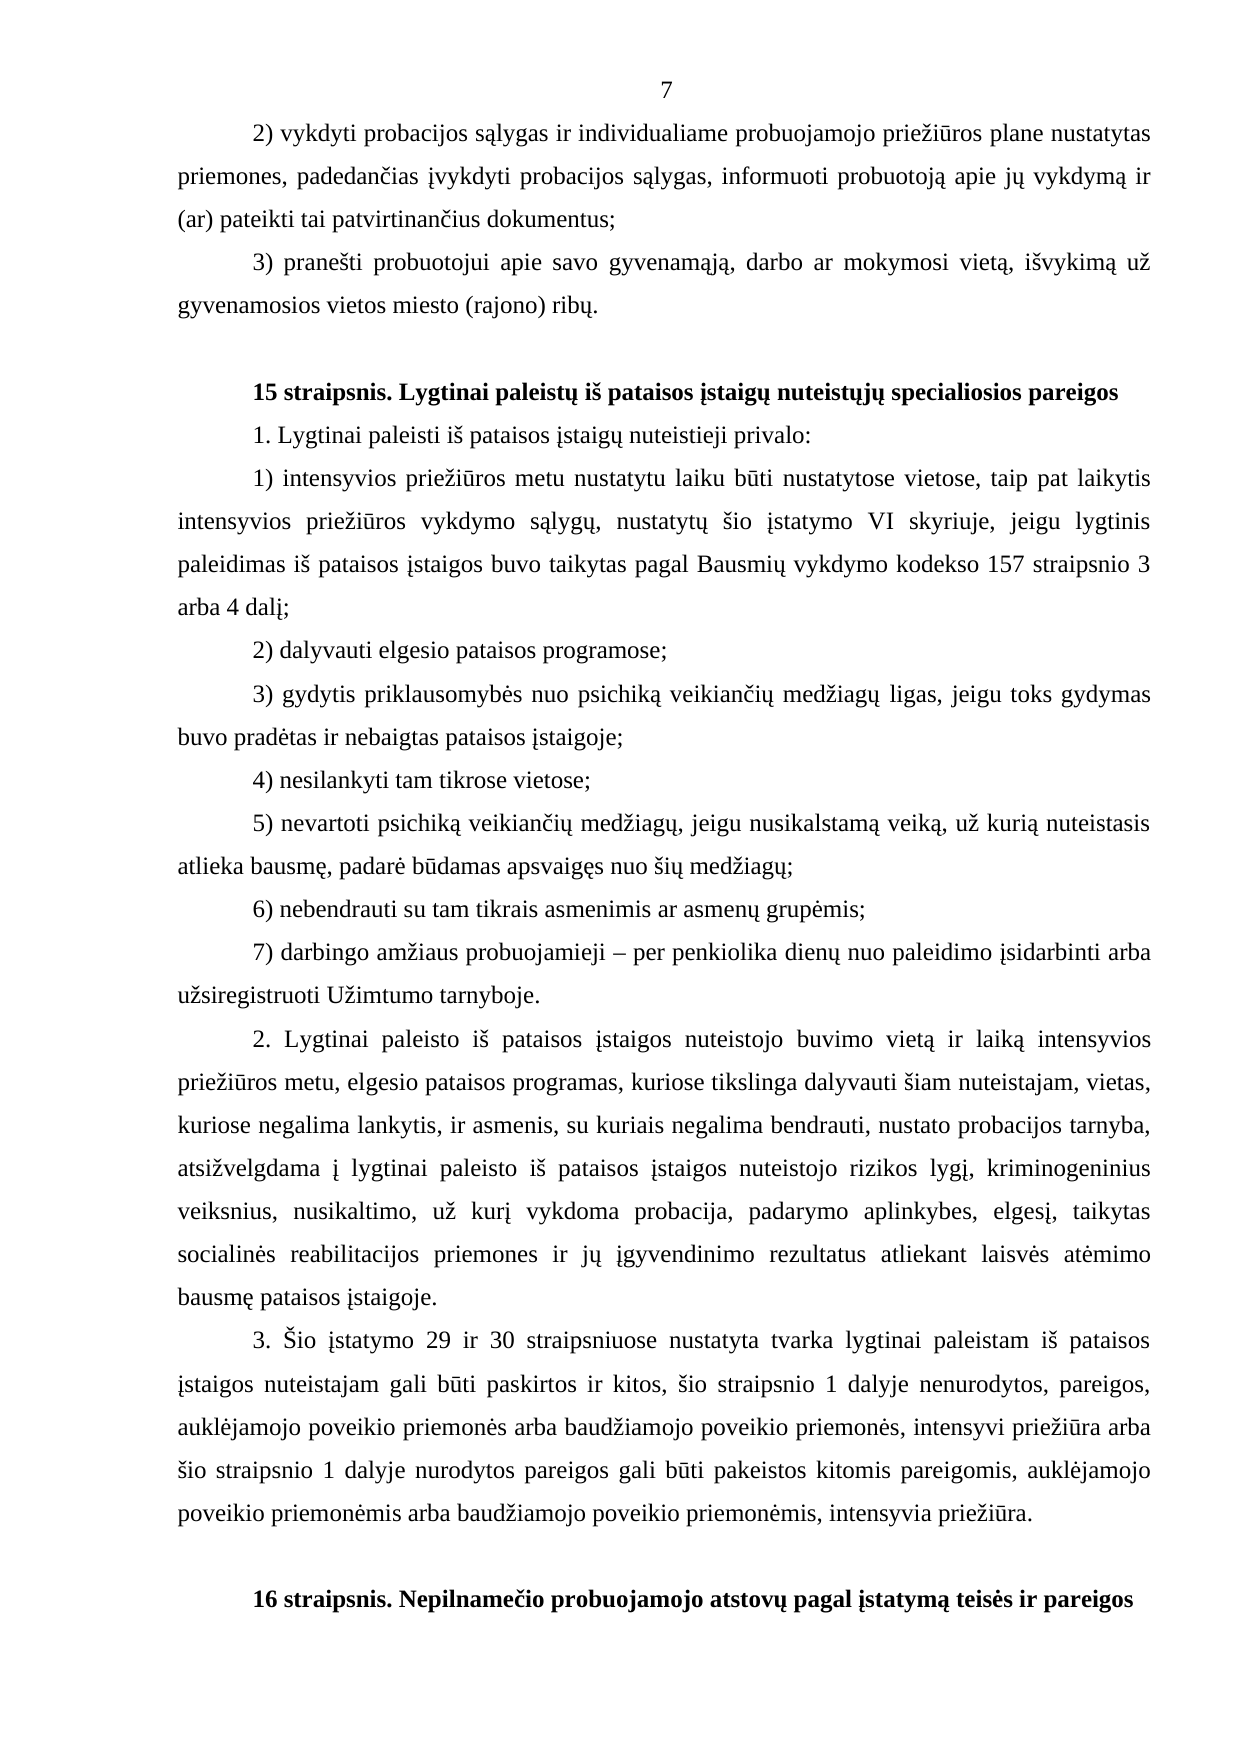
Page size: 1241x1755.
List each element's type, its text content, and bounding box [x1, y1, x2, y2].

text 3) gydytis priklausomybės nuo psichiką veikiančių medžiagų ligas, jeigu toks gydymas buvo pradėtas ir nebaigtas pataisos įstaigoje; [177, 679, 1152, 751]
text 3. Šio įstatymo 29 ir 30 straipsniuose nustatyta tvarka lygtinai paleistam iš pataisos įstaigos nuteistajam gali būti paskirtos ir kitos, šio straipsnio 1 dalyje nenurodytos, pareigos, auklėjamojo poveikio priemonės arba baudžiamojo poveikio priemonės, intensyvi priežiūra arba šio straipsnio 1 dalyje nurodytos pareigos gali būti pakeistos kitomis pareigomis, auklėjamojo poveikio priemonėmis arba baudžiamojo poveikio priemonėmis, intensyvia priežiūra. [177, 1326, 1152, 1527]
text 7) darbingo amžiaus probuojamieji – per penkiolika dienų nuo paleidimo įsidarbinti arba užsiregistruoti Užimtumo tarnyboje. [177, 937, 1152, 1009]
text 16 straipsnis. Nepilnamečio probuojamojo atstovų pagal įstatymą teisės ir pareigos [177, 1584, 1152, 1613]
text 3) pranešti probuotojui apie savo gyvenamąją, darbo ar mokymosi vietą, išvykimą už gyvenamosios vietos miesto (rajono) ribų. [177, 247, 1152, 319]
text 2) vykdyti probacijos sąlygas ir individualiame probuojamojo priežiūros plane nustatytas priemones, padedančias įvykdyti probacijos sąlygas, informuoti probuotoją apie jų vykdymą ir (ar) pateikti tai patvirtinančius dokumentus; [177, 118, 1152, 233]
text 1) intensyvios priežiūros metu nustatytu laiku būti nustatytose vietose, taip pat laikytis intensyvios priežiūros vykdymo sąlygų, nustatytų šio įstatymo VI skyriuje, jeigu lygtinis paleidimas iš pataisos įstaigos buvo taikytas pagal Bausmių vykdymo kodekso 157 straipsnio 3 arba 4 dalį; [177, 463, 1152, 621]
text 1. Lygtinai paleisti iš pataisos įstaigų nuteistieji privalo: [177, 420, 1152, 449]
text 15 straipsnis. Lygtinai paleistų iš pataisos įstaigų nuteistųjų specialiosios pareigos [177, 377, 1152, 406]
text 2. Lygtinai paleisto iš pataisos įstaigos nuteistojo buvimo vietą ir laiką intensyvios priežiūros metu, elgesio pataisos programas, kuriose tikslinga dalyvauti šiam nuteistajam, vietas, kuriose negalima lankytis, ir asmenis, su kuriais negalima bendrauti, nustato probacijos tarnyba, atsižvelgdama į lygtinai paleisto iš pataisos įstaigos nuteistojo rizikos lygį, kriminogeninius veiksnius, nusikaltimo, už kurį vykdoma probacija, padarymo aplinkybes, elgesį, taikytas socialinės reabilitacijos priemones ir jų įgyvendinimo rezultatus atliekant laisvės atėmimo bausmę pataisos įstaigoje. [177, 1024, 1152, 1311]
text 5) nevartoti psichiką veikiančių medžiagų, jeigu nusikalstamą veiką, už kurią nuteistasis atlieka bausmę, padarė būdamas apsvaigęs nuo šių medžiagų; [177, 808, 1152, 880]
text 4) nesilankyti tam tikrose vietose; [177, 765, 1152, 794]
text 6) nebendrauti su tam tikrais asmenimis ar asmenų grupėmis; [177, 894, 1152, 923]
text 2) dalyvauti elgesio pataisos programose; [177, 636, 1152, 664]
